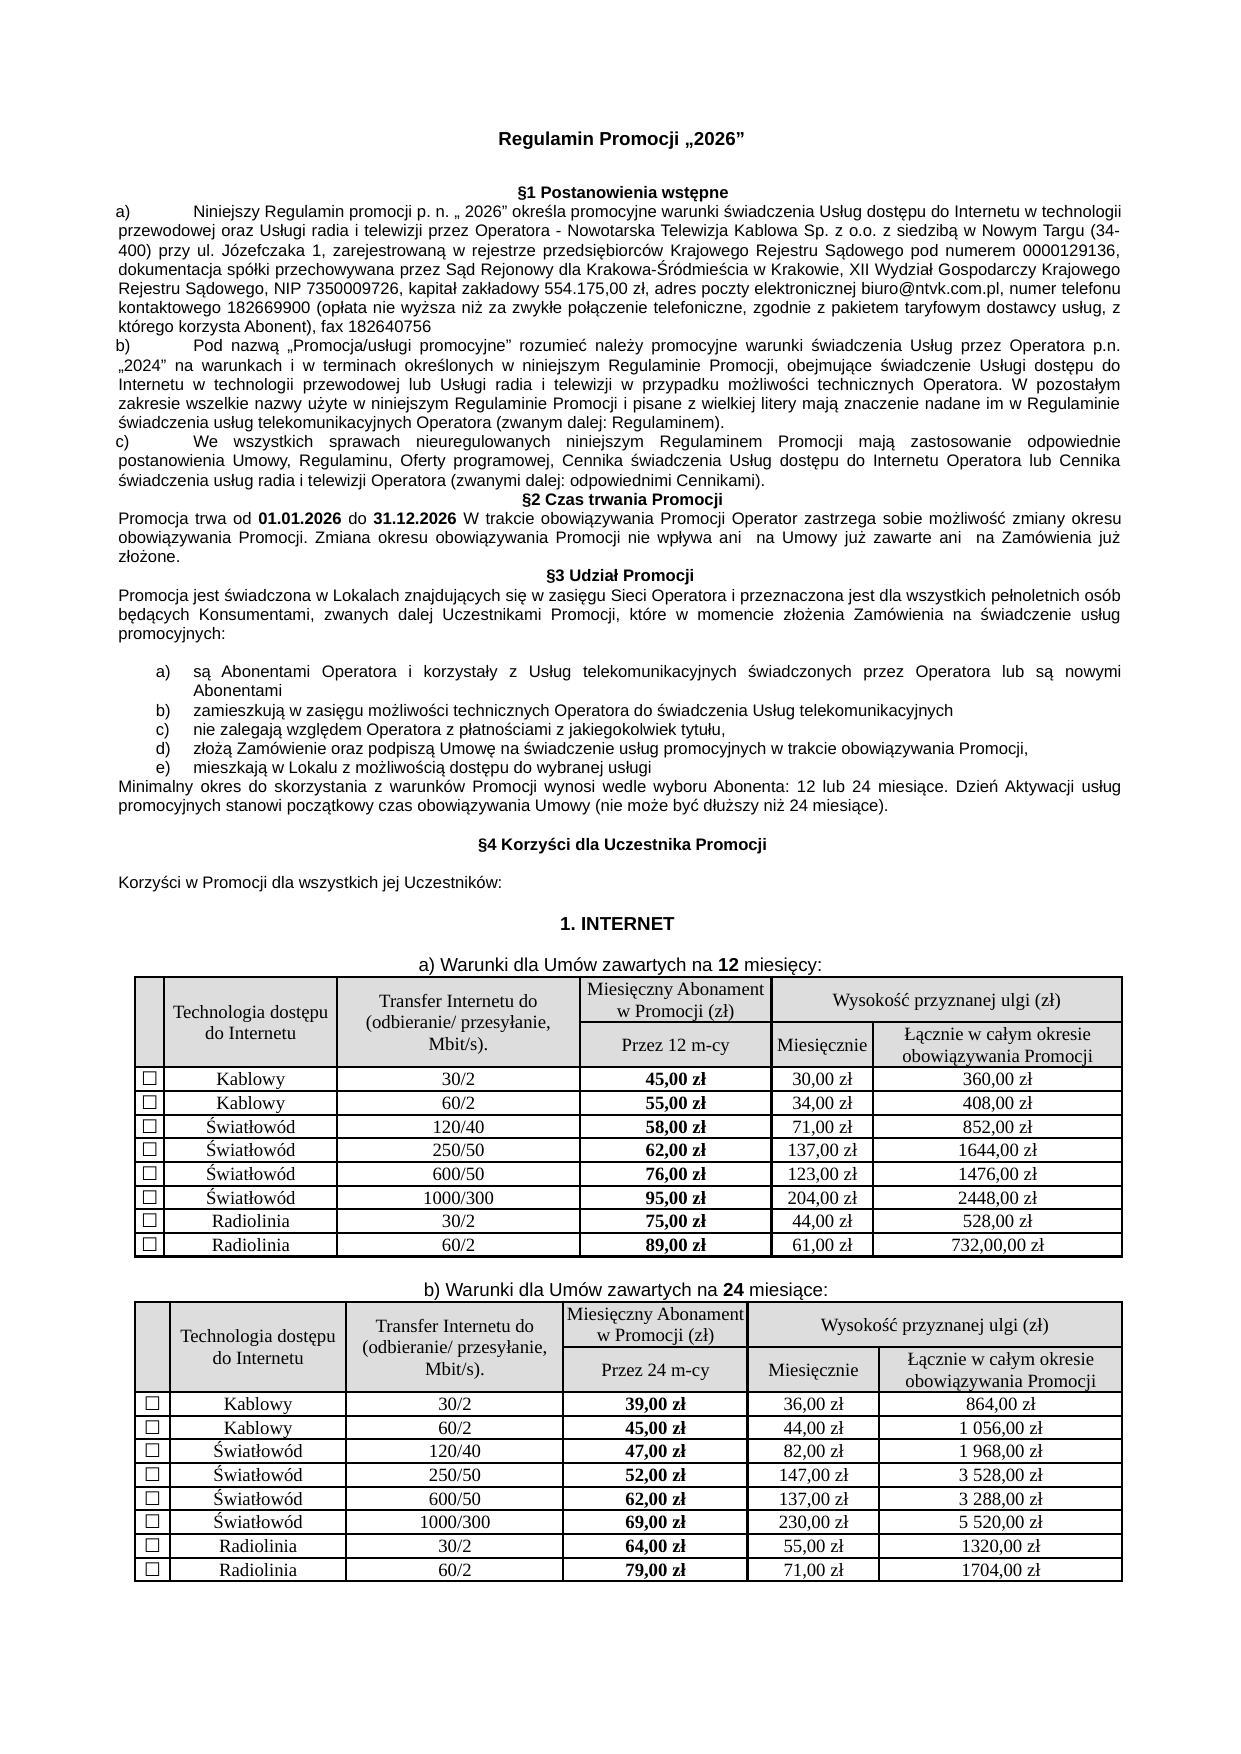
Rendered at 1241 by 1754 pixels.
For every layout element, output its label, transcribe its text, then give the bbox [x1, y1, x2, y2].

table_cell ☐ [136, 1559, 169, 1580]
table_cell 82,00 zł [749, 1440, 878, 1462]
table_cell ☐ [136, 1511, 169, 1533]
table_cell ☐ [136, 1234, 163, 1255]
table_header Miesięczny Abonament w Promocji (zł) [581, 978, 770, 1021]
table_header Transfer Internetu do (odbieranie/ przesyłanie, Mbit/s). [347, 1303, 562, 1391]
table_cell ☐ [136, 1068, 163, 1090]
table_cell Przez 12 m-cy [581, 1023, 770, 1066]
table_cell 45,00 zł [581, 1068, 770, 1090]
table_cell ☐ [136, 1187, 163, 1208]
table_cell 250/50 [338, 1139, 579, 1161]
table_cell 55,00 zł [749, 1535, 878, 1557]
table_cell 360,00 zł [874, 1068, 1121, 1090]
table_cell 39,00 zł [564, 1393, 746, 1415]
table_cell Światłowód [171, 1511, 345, 1533]
table_cell Miesięcznie [773, 1023, 872, 1066]
table_cell Światłowód [171, 1488, 345, 1509]
table_cell 76,00 zł [581, 1163, 770, 1184]
table_cell 52,00 zł [564, 1464, 746, 1486]
table_cell ☐ [136, 1488, 169, 1509]
table_header [136, 978, 163, 1066]
list Pod nazwą „Promocja/usługi promocyjne” rozumieć należy promocyjne warunki świadczenia Usług przez Operatora p.n. „2024” na warunkach i w terminach określonych w niniejszym Regulaminie Promocji, obejmujące świadczenie Usługi dostępu do Internetu w technologii przewodowej lub Usługi radia i telewizji w przypadku możliwości technicznych Operatora. W pozostałym zakresie wszelkie nazwy użyte w niniejszym Regulaminie Promocji i pisane z wielkiej litery mają znaczenie nadane im w Regulaminie świadczenia usług telekomunikacyjnych Operatora (zwanym dalej: Regulaminem). [115, 336, 1122, 432]
list mieszkają w Lokalu z możliwością dostępu do wybranej usługi [156, 758, 1122, 777]
table_cell 147,00 zł [749, 1464, 878, 1486]
table_cell Światłowód [171, 1464, 345, 1486]
text Minimalny okres do skorzystania z warunków Promocji wynosi wedle wyboru Abonenta: 12 lub 24 miesiące. Dzień Aktywacji usług promocyjnych stanowi początkowy czas obowiązywania Umowy (nie może być dłuższy niż 24 miesiące). [118, 777, 1122, 815]
table_cell 1000/300 [338, 1187, 579, 1208]
table_header [136, 1303, 169, 1391]
table_cell 864,00 zł [880, 1393, 1121, 1415]
table_cell 204,00 zł [773, 1187, 872, 1208]
table_cell 137,00 zł [749, 1488, 878, 1509]
table_cell 120/40 [338, 1116, 579, 1137]
table_cell Światłowód [165, 1163, 336, 1184]
table_cell 44,00 zł [749, 1417, 878, 1438]
table_cell Światłowód [165, 1116, 336, 1137]
table_cell 123,00 zł [773, 1163, 872, 1184]
table_cell 230,00 zł [749, 1511, 878, 1533]
table_cell Światłowód [165, 1187, 336, 1208]
table_header Wysokość przyznanej ulgi (zł) [773, 978, 1121, 1021]
table_cell 45,00 zł [564, 1417, 746, 1438]
table_cell Radiolinia [165, 1234, 336, 1255]
text 1. INTERNET [118, 911, 1122, 935]
table_cell 408,00 zł [874, 1092, 1121, 1113]
table_cell 60/2 [347, 1417, 562, 1438]
list nie zalegają względem Operatora z płatnościami z jakiegokolwiek tytułu, [156, 719, 1122, 739]
table_cell 30/2 [347, 1535, 562, 1557]
text §1 Postanowienia wstępne [118, 180, 1122, 202]
table_header Miesięczny Abonament w Promocji (zł) [564, 1303, 746, 1346]
table_cell 69,00 zł [564, 1511, 746, 1533]
table_cell 852,00 zł [874, 1116, 1121, 1137]
table_cell 55,00 zł [581, 1092, 770, 1113]
table_cell Światłowód [165, 1139, 336, 1161]
text Regulamin Promocji „2026” [118, 118, 1122, 180]
table_cell 79,00 zł [564, 1559, 746, 1580]
table_cell Radiolinia [171, 1559, 345, 1580]
table_cell ☐ [136, 1393, 169, 1415]
table_cell Kablowy [165, 1068, 336, 1090]
table_cell 1000/300 [347, 1511, 562, 1533]
table_cell Światłowód [171, 1440, 345, 1462]
table_cell 30/2 [338, 1068, 579, 1090]
text Promocja trwa od 01.01.2026 do 31.12.2026 W trakcie obowiązywania Promocji Operator zastrzega sobie możliwość zmiany okresu obowiązywania Promocji. Zmiana okresu obowiązywania Promocji nie wpływa ani na Umowy już zawarte ani na Zamówienia już złożone. [118, 509, 1122, 566]
text Promocja jest świadczona w Lokalach znajdujących się w zasięgu Sieci Operatora i przeznaczona jest dla wszystkich pełnoletnich osób będących Konsumentami, zwanych dalej Uczestnikami Promocji, które w momencie złożenia Zamówienia na świadczenie usług promocyjnych: [118, 585, 1122, 643]
table_cell 250/50 [347, 1464, 562, 1486]
table_cell 47,00 zł [564, 1440, 746, 1462]
table_cell 60/2 [347, 1559, 562, 1580]
table_cell 600/50 [338, 1163, 579, 1184]
table_cell ☐ [136, 1440, 169, 1462]
table_cell Przez 24 m-cy [564, 1348, 746, 1391]
table_cell 1 968,00 zł [880, 1440, 1121, 1462]
table_cell 61,00 zł [773, 1234, 872, 1255]
table_cell Miesięcznie [749, 1348, 878, 1391]
text Korzyści w Promocji dla wszystkich jej Uczestników: [118, 873, 1122, 892]
table_cell Radiolinia [171, 1535, 345, 1557]
table_header Wysokość przyznanej ulgi (zł) [749, 1303, 1121, 1346]
table_cell ☐ [136, 1535, 169, 1557]
table_cell 58,00 zł [581, 1116, 770, 1137]
table_header Technologia dostępu do Internetu [171, 1303, 345, 1391]
table_cell 95,00 zł [581, 1187, 770, 1208]
table_cell Łącznie w całym okresie obowiązywania Promocji [874, 1023, 1121, 1066]
table_cell 30,00 zł [773, 1068, 872, 1090]
table_cell 34,00 zł [773, 1092, 872, 1113]
text §4 Korzyści dla Uczestnika Promocji [118, 834, 1122, 854]
table_cell 30/2 [347, 1393, 562, 1415]
table_cell ☐ [136, 1116, 163, 1137]
table_header Technologia dostępu do Internetu [165, 978, 336, 1066]
table_cell 528,00 zł [874, 1210, 1121, 1232]
table_cell 1704,00 zł [880, 1559, 1121, 1580]
table_cell Kablowy [165, 1092, 336, 1113]
list zamieszkują w zasięgu możliwości technicznych Operatora do świadczenia Usług telekomunikacyjnych [156, 700, 1122, 719]
table_cell 30/2 [338, 1210, 579, 1232]
table_cell 60/2 [338, 1234, 579, 1255]
table_cell 120/40 [347, 1440, 562, 1462]
text a) Warunki dla Umów zawartych na 12 miesięcy: [118, 954, 1122, 976]
table_cell ☐ [136, 1464, 169, 1486]
list są Abonentami Operatora i korzystały z Usług telekomunikacyjnych świadczonych przez Operatora lub są nowymi Abonentami [156, 662, 1122, 700]
list Niniejszy Regulamin promocji p. n. „ 2026” określa promocyjne warunki świadczenia Usług dostępu do Internetu w technologii przewodowej oraz Usługi radia i telewizji przez Operatora - Nowotarska Telewizja Kablowa Sp. z o.o. z siedzibą w Nowym Targu (34-400) przy ul. Józefczaka 1, zarejestrowaną w rejestrze przedsiębiorców Krajowego Rejestru Sądowego pod numerem 0000129136, dokumentacja spółki przechowywana przez Sąd Rejonowy dla Krakowa-Śródmieścia w Krakowie, XII Wydział Gospodarczy Krajowego Rejestru Sądowego, NIP 7350009726, kapitał zakładowy 554.175,00 zł, adres poczty elektronicznej biuro@ntvk.com.pl, numer telefonu kontaktowego 182669900 (opłata nie wyższa niż za zwykłe połączenie telefoniczne, zgodnie z pakietem taryfowym dostawcy usług, z którego korzysta Abonent), fax 182640756 [115, 202, 1122, 336]
table_cell 5 520,00 zł [880, 1511, 1121, 1533]
table_cell 36,00 zł [749, 1393, 878, 1415]
table_cell Łącznie w całym okresie obowiązywania Promocji [880, 1348, 1121, 1391]
table_cell ☐ [136, 1092, 163, 1113]
table_cell 1644,00 zł [874, 1139, 1121, 1161]
table_cell Radiolinia [165, 1210, 336, 1232]
table_cell ☐ [136, 1210, 163, 1232]
table_cell ☐ [136, 1163, 163, 1184]
table_cell Kablowy [171, 1393, 345, 1415]
list złożą Zamówienie oraz podpiszą Umowę na świadczenie usług promocyjnych w trakcie obowiązywania Promocji, [156, 739, 1122, 758]
table_cell 2448,00 zł [874, 1187, 1121, 1208]
table_cell ☐ [136, 1139, 163, 1161]
table_cell 3 528,00 zł [880, 1464, 1121, 1486]
table_cell 600/50 [347, 1488, 562, 1509]
table_header Transfer Internetu do (odbieranie/ przesyłanie, Mbit/s). [338, 978, 579, 1066]
table_cell 1320,00 zł [880, 1535, 1121, 1557]
text §3 Udział Promocji [118, 566, 1122, 585]
list b) Warunki dla Umów zawartych na 24 miesiące: [118, 1279, 1122, 1301]
text §2 Czas trwania Promocji [118, 489, 1122, 509]
table_cell 732,00,00 zł [874, 1234, 1121, 1255]
table_cell 137,00 zł [773, 1139, 872, 1161]
table_cell Kablowy [171, 1417, 345, 1438]
table_cell 1 056,00 zł [880, 1417, 1121, 1438]
table_cell 62,00 zł [564, 1488, 746, 1509]
table_cell 1476,00 zł [874, 1163, 1121, 1184]
table_cell 64,00 zł [564, 1535, 746, 1557]
list We wszystkich sprawach nieuregulowanych niniejszym Regulaminem Promocji mają zastosowanie odpowiednie postanowienia Umowy, Regulaminu, Oferty programowej, Cennika świadczenia Usług dostępu do Internetu Operatora lub Cennika świadczenia usług radia i telewizji Operatora (zwanymi dalej: odpowiednimi Cennikami). [115, 432, 1122, 489]
table_cell 71,00 zł [773, 1116, 872, 1137]
table_cell 62,00 zł [581, 1139, 770, 1161]
table_cell 3 288,00 zł [880, 1488, 1121, 1509]
table_cell 71,00 zł [749, 1559, 878, 1580]
table_cell 75,00 zł [581, 1210, 770, 1232]
table_cell ☐ [136, 1417, 169, 1438]
table_cell 44,00 zł [773, 1210, 872, 1232]
table_cell 60/2 [338, 1092, 579, 1113]
table_cell 89,00 zł [581, 1234, 770, 1255]
